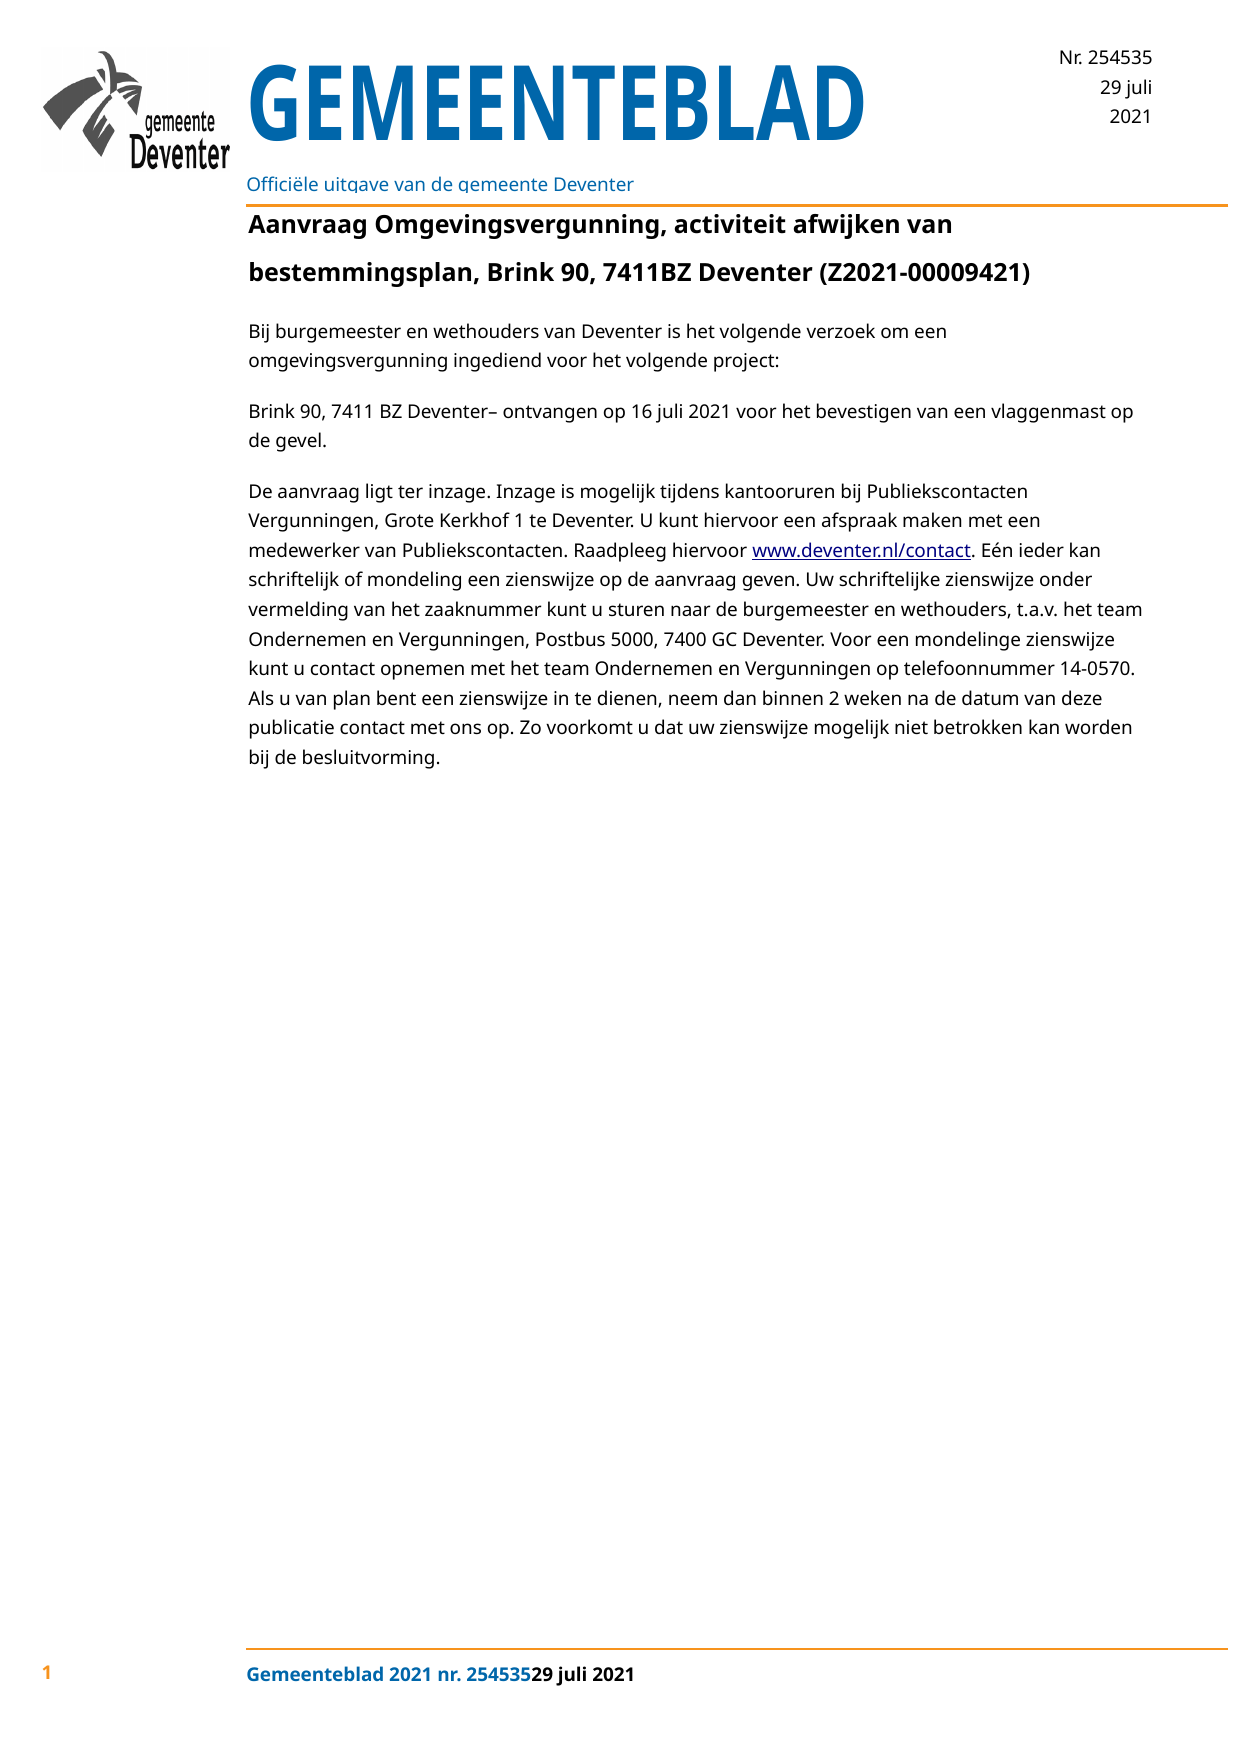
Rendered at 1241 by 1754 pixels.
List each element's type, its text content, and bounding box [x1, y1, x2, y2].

text Aanvraag Omgevingsvergunning, activiteit afwijken van bestemmingsplan, Brink 90, 7411BZ Deventer (Z2021-00009421) [248, 207, 1152, 288]
text Brink 90, 7411 BZ Deventer– ontvangen op 16 juli 2021 voor het bevestigen van een vlaggenmast op de gevel. [248, 398, 1152, 453]
picture [41, 47, 231, 172]
text De aanvraag ligt ter inzage. Inzage is mogelijk tijdens kantooruren bij Publiekscontacten Vergunningen, Grote Kerkhof 1 te Deventer. U kunt hiervoor een afspraak maken met een medewerker van Publiekscontacten. Raadpleeg hiervoor www.deventer.nl/contact. Eén ieder kan schriftelijk of mondeling een zienswijze op de aanvraag geven. Uw schriftelijke zienswijze onder vermelding van het zaaknummer kunt u sturen naar de burgemeester en wethouders, t.a.v. het team Ondernemen en Vergunningen, Postbus 5000, 7400 GC Deventer. Voor een mondelinge zienswijze kunt u contact opnemen met het team Ondernemen en Vergunningen op telefoonnummer 14-0570. Als u van plan bent een zienswijze in te dienen, neem dan binnen 2 weken na de datum van deze publicatie contact met ons op. Zo voorkomt u dat uw zienswijze mogelijk niet betrokken kan worden bij de besluitvorming. [248, 478, 1152, 770]
text Bij burgemeester en wethouders van Deventer is het volgende verzoek om een omgevingsvergunning ingediend voor het volgende project: [248, 318, 1152, 373]
